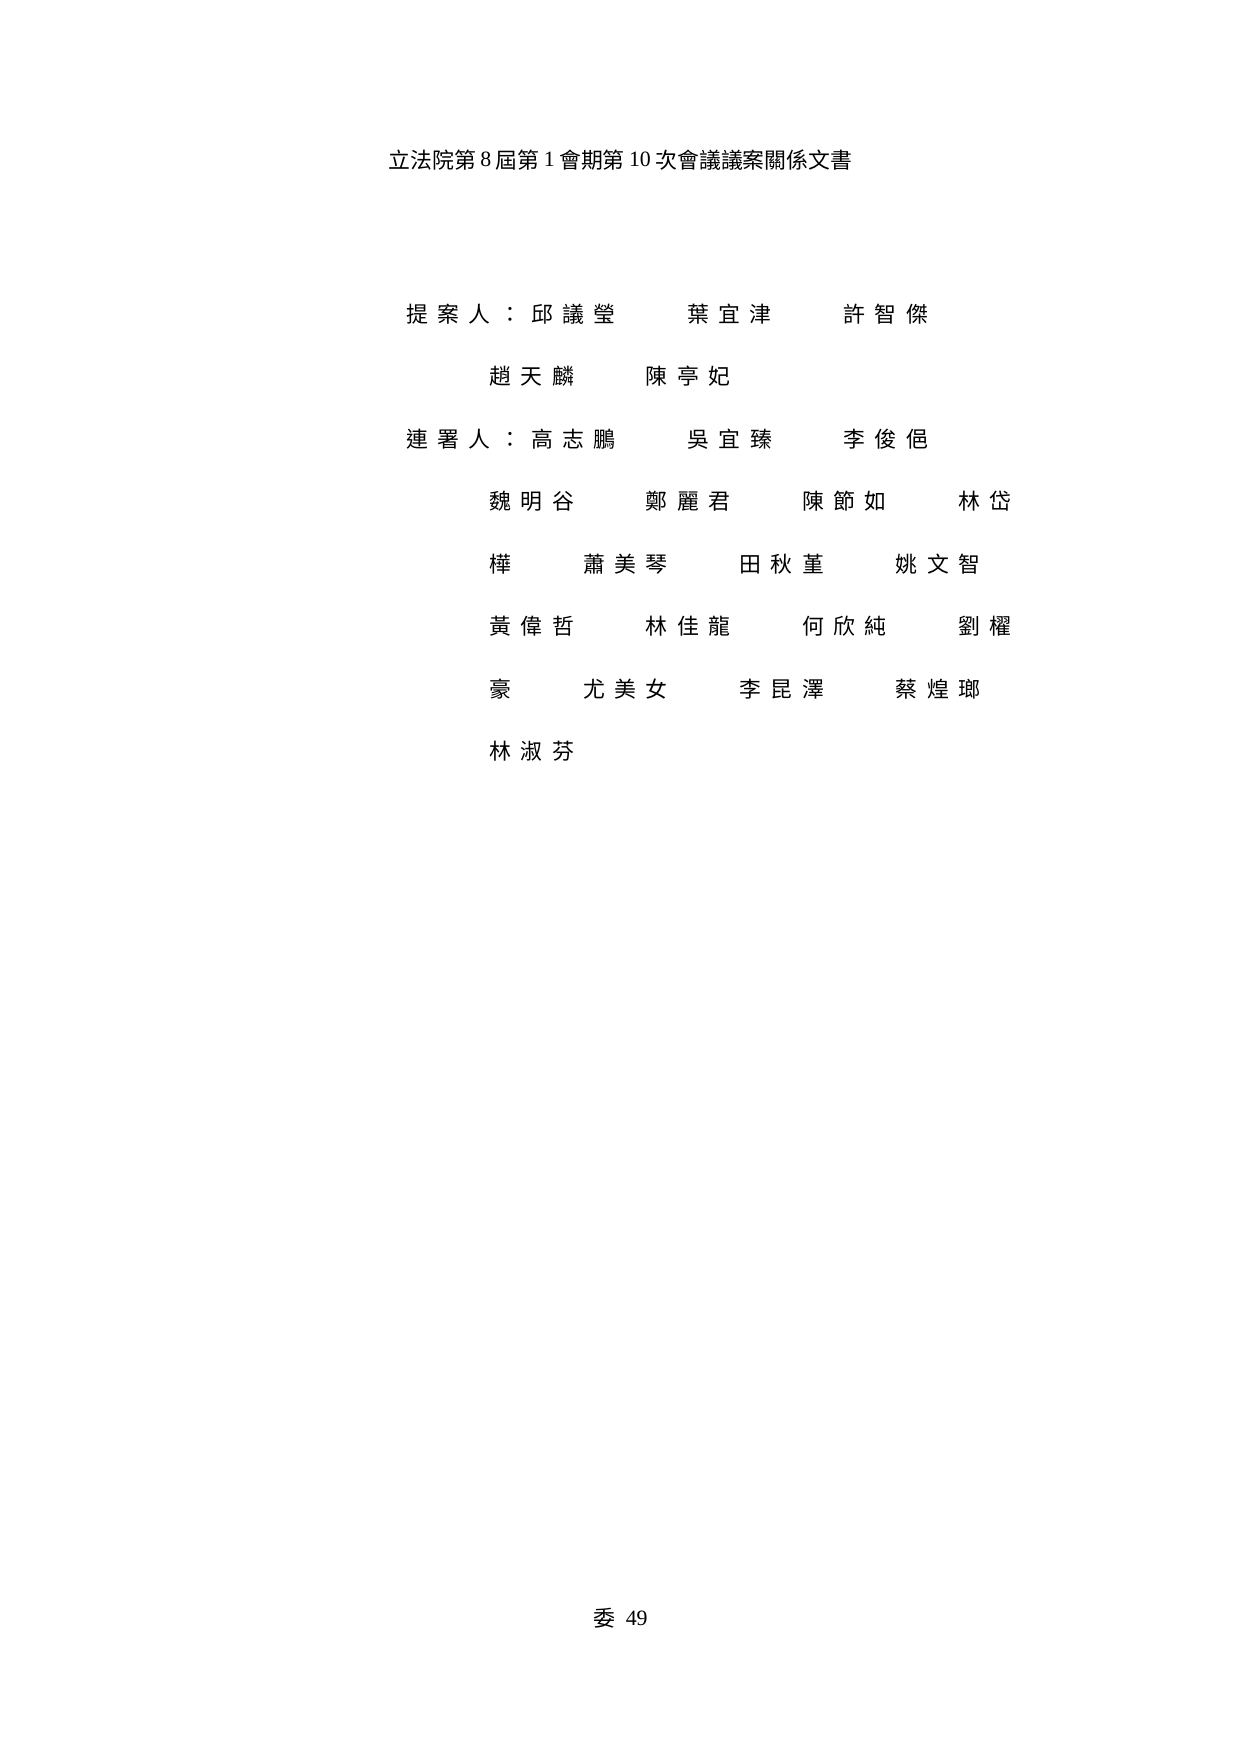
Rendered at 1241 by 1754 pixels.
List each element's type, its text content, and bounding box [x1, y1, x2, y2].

text 連署人：高志鵬 吳宜臻 李俊俋 魏明谷 鄭麗君 陳節如 林岱樺 蕭美琴 田秋堇 姚文智 黃偉哲 林佳龍 何欣純 劉櫂豪 尤美女 李昆澤 蔡煌瑯 林淑芬 [393, 406, 1023, 781]
text 提案人：邱議瑩 葉宜津 許智傑 趙天麟 陳亭妃 [393, 281, 1023, 406]
